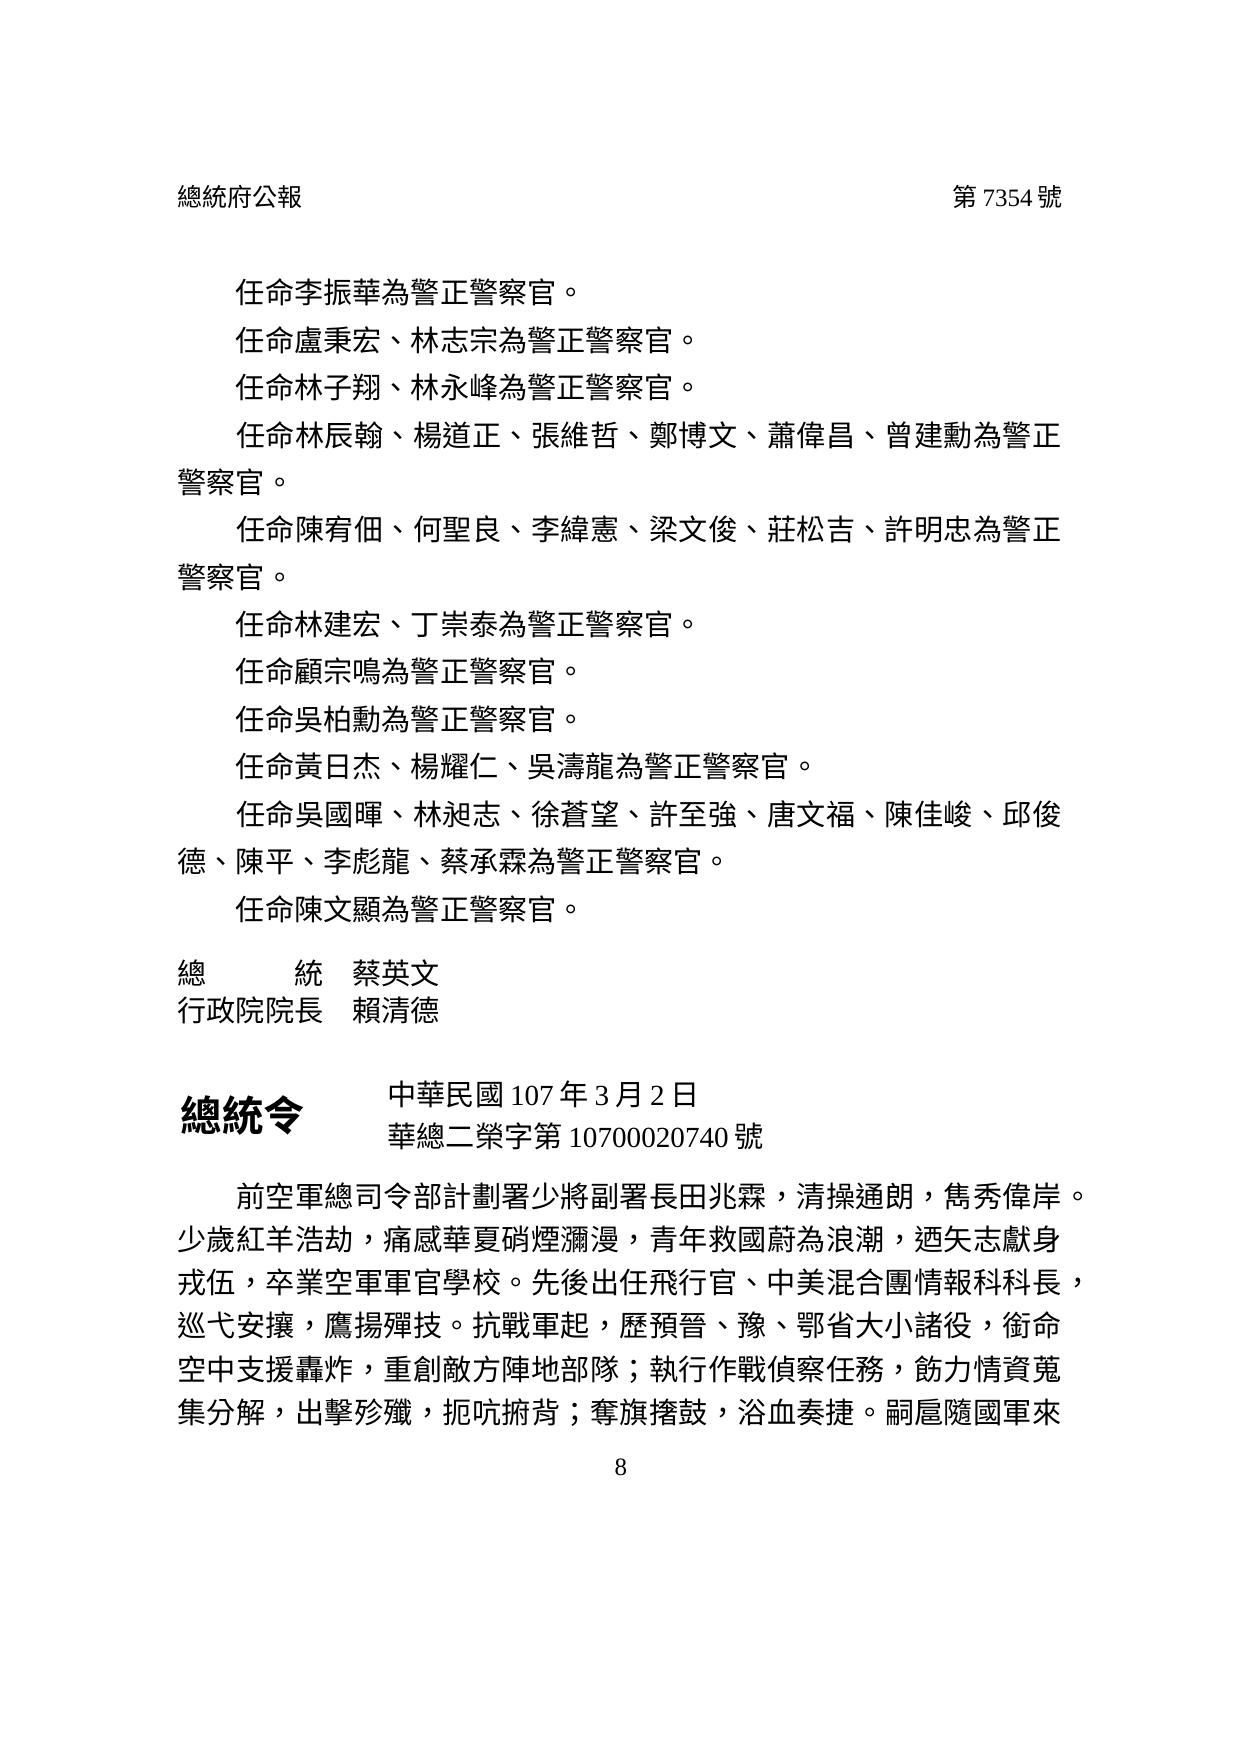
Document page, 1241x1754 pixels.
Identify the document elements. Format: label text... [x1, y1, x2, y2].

text 任命顧宗鳴為警正警察官。 [177, 645, 1064, 692]
text 任命黃日杰、楊耀仁、吳濤龍為警正警察官。 [177, 740, 1064, 787]
text 任命陳文顯為警正警察官。 [177, 882, 1064, 929]
text 前空軍總司令部計劃署少將副署長田兆霖，清操通朗，雋秀偉岸。少歲紅羊浩劫，痛感華夏硝煙瀰漫，青年救國蔚為浪潮，迺矢志獻身戎伍，卒業空軍軍官學校。先後出任飛行官、中美混合團情報科科長，巡弋安攘，鷹揚殫技。抗戰軍起，歷預晉、豫、鄂省大小諸役，銜命空中支援轟炸，重創敵方陣地部隊；執行作戰偵察任務，飭力情資蒐集分解，出擊殄殲，扼吭捬背；奪旗撦鼓，浴血奏捷。嗣扈隨國軍來臺，遄入空軍指揮參謀大學、美國指揮參謀學校專習；歷任空軍總司令部主任、副署長暨國防部參謀主任、副廳長等要職，運籌出奇，摩厲以須；復遵奉譯編「美軍用語辭典」乙書，統一戰略術語應用，增益軍事學術究研，析微察異，支策據梧。曾獲頒雲麾、忠勤、陸海空、光華、干城暨美國銅星自由等多座國內外勳獎章殊榮。綜其生平，剋翦日軍於華北神州，捍衛邦家而死生度外，飛將振旅，亮藎績懋；勳猷遺風，楷範昭銘。遽聞上壽歸真，彌深軫悼，應予明令褒揚，用示政府崇禮貞固之至意。 [177, 1172, 1064, 1432]
text 任命吳柏勳為警正警察官。 [177, 692, 1064, 740]
table_header 總統令 [177, 1054, 384, 1172]
text 任命盧秉宏、林志宗為警正警察官。 [177, 313, 1064, 361]
text 行政院院長 賴清德 [177, 992, 1064, 1029]
text 任命李振華為警正警察官。 [177, 266, 1064, 313]
text 任命林子翔、林永峰為警正警察官。 [177, 361, 1064, 408]
table_header 中華民國107年3月2日 華總二榮字第10700020740號 [384, 1054, 880, 1172]
text 任命林辰翰、楊道正、張維哲、鄭博文、蕭偉昌、曾建勳為警正警察官。 [177, 408, 1064, 503]
text 任命林建宏、丁崇泰為警正警察官。 [177, 598, 1064, 645]
text 任命陳宥佃、何聖良、李緯憲、梁文俊、莊松吉、許明忠為警正警察官。 [177, 503, 1064, 598]
text 任命吳國暉、林昶志、徐蒼望、許至強、唐文福、陳佳峻、邱俊德、陳平、李彪龍、蔡承霖為警正警察官。 [177, 787, 1064, 882]
text 總 統 蔡英文 [177, 954, 1064, 992]
